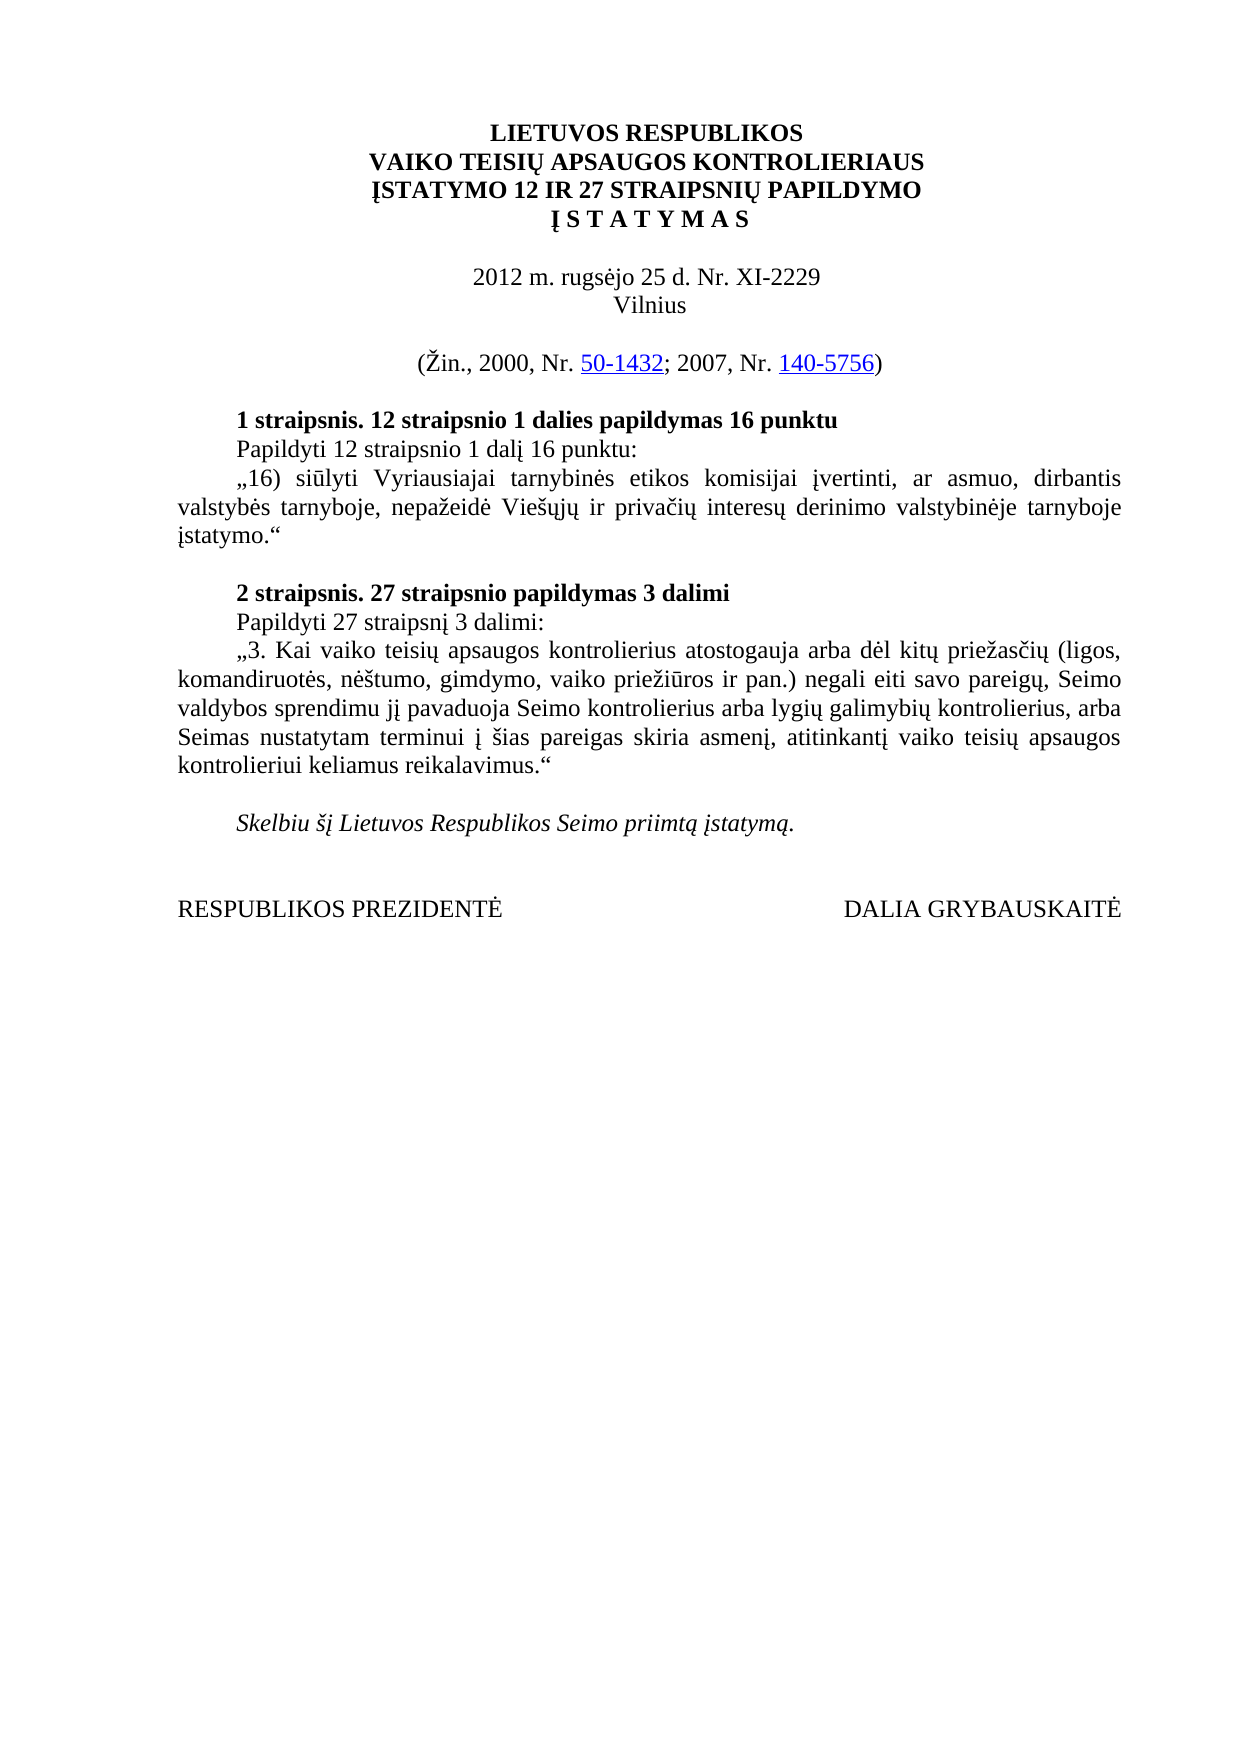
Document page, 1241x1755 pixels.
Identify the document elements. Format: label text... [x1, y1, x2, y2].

text Skelbiu šį Lietuvos Respublikos Seimo priimtą įstatymą. [177, 808, 1122, 837]
text RESPUBLIKOS PREZIDENTĖ DALIA GRYBAUSKAITĖ [177, 894, 1122, 923]
text ĮSTATYMAS [177, 204, 1122, 233]
text „16) siūlyti Vyriausiajai tarnybinės etikos komisijai įvertinti, ar asmuo, dirbantis valstybės tarnyboje, nepažeidė Viešųjų ir privačių interesų derinimo valstybinėje tarnyboje įstatymo.“ [177, 463, 1122, 549]
text 1 straipsnis. 12 straipsnio 1 dalies papildymas 16 punktu [177, 406, 1122, 434]
text 2012 m. rugsėjo 25 d. Nr. XI-2229 [177, 262, 1122, 291]
text Papildyti 12 straipsnio 1 dalį 16 punktu: [177, 434, 1122, 463]
text Vilnius [177, 291, 1122, 319]
text VAIKO TEISIŲ APSAUGOS KONTROLIERIAUS ĮSTATYMO 12 IR 27 STRAIPSNIŲ PAPILDYMO [177, 147, 1122, 204]
text LIETUVOS RESPUBLIKOS [177, 118, 1122, 147]
text 2 straipsnis. 27 straipsnio papildymas 3 dalimi [177, 578, 1122, 607]
text Papildyti 27 straipsnį 3 dalimi: [177, 607, 1122, 636]
text (Žin., 2000, Nr. 50-1432; 2007, Nr. 140-5756) [177, 348, 1122, 377]
text „3. Kai vaiko teisių apsaugos kontrolierius atostogauja arba dėl kitų priežasčių (ligos, komandiruotės, nėštumo, gimdymo, vaiko priežiūros ir pan.) negali eiti savo pareigų, Seimo valdybos sprendimu jį pavaduoja Seimo kontrolierius arba lygių galimybių kontrolierius, arba Seimas nustatytam terminui į šias pareigas skiria asmenį, atitinkantį vaiko teisių apsaugos kontrolieriui keliamus reikalavimus.“ [177, 636, 1122, 779]
